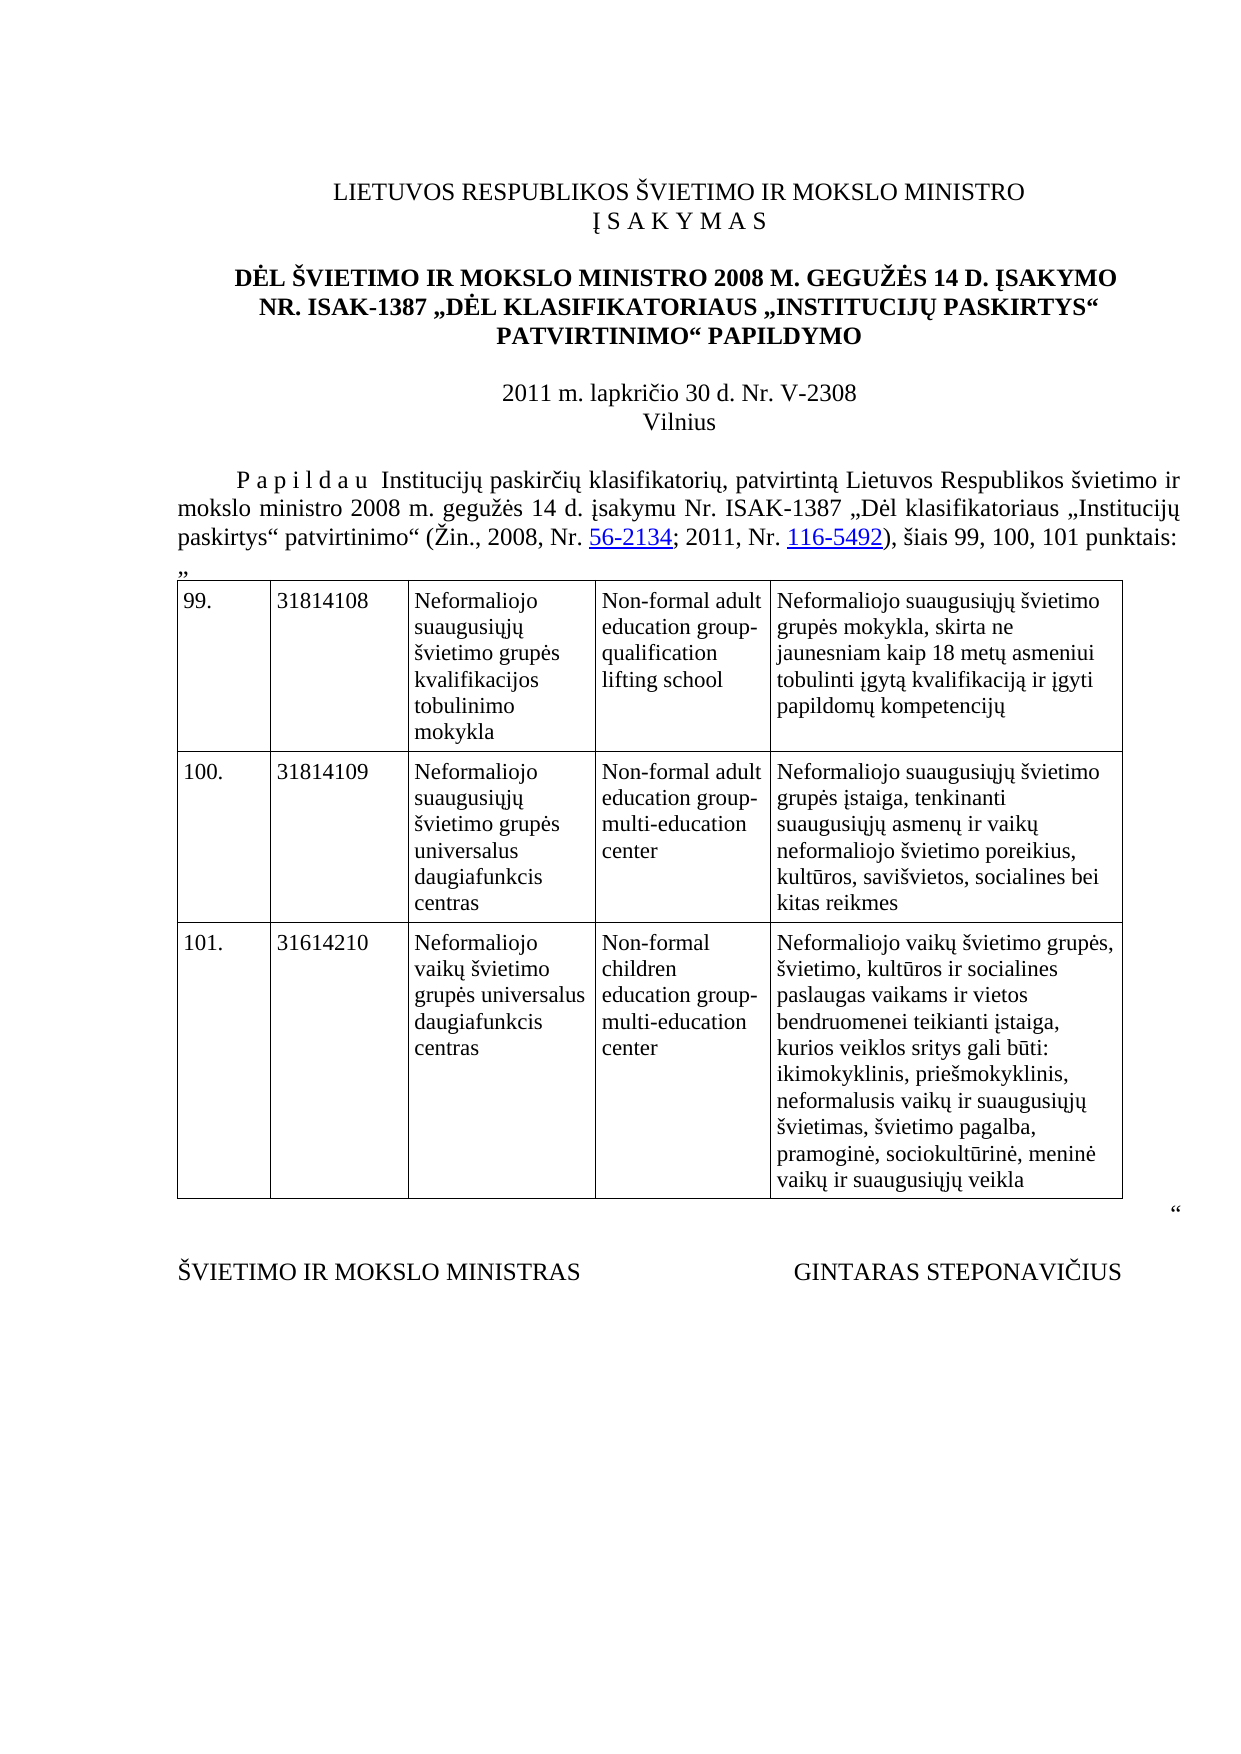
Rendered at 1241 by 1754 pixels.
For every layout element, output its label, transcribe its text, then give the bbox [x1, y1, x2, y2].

text „ [177, 551, 1181, 580]
table_header 99. [178, 581, 270, 751]
table_cell Neformaliojo suaugusiųjų švietimo grupės universalus daugiafunkcis centras [409, 752, 595, 922]
text LIETUVOS RESPUBLIKOS ŠVIETIMO IR MOKSLO MINISTRO [177, 177, 1181, 206]
table_cell 101. [178, 923, 270, 1198]
table_cell 31614210 [271, 923, 408, 1198]
text 2011 m. lapkričio 30 d. Nr. V-2308 [177, 378, 1181, 407]
text ĮSAKYMAS [177, 206, 1181, 235]
table_cell 31814109 [271, 752, 408, 922]
table_header Neformaliojo suaugusiųjų švietimo grupės kvalifikacijos tobulinimo mokykla [409, 581, 595, 751]
text DĖL ŠVIETIMO IR MOKSLO MINISTRO 2008 M. GEGUŽĖS 14 D. ĮSAKYMO Nr. ISAK-1387 „DĖL KLASIFIKATORIAUS „INSTITUCIJŲ PASKIRTYS“ PATVIRTINIMO“ PApildymo [177, 263, 1181, 350]
table_cell Non-formal adult education group-multi-education center [596, 752, 770, 922]
table_cell Non-formal children education group-multi-education center [596, 923, 770, 1198]
table_header Non-formal adult education group-qualification lifting school [596, 581, 770, 751]
text Papildau Institucijų paskirčių klasifikatorių, patvirtintą Lietuvos Respublikos švietimo ir mokslo ministro 2008 m. gegužės 14 d. įsakymu Nr. ISAK-1387 „Dėl klasifikatoriaus „Institucijų paskirtys“ patvirtinimo“ (Žin., 2008, Nr. 56-2134; 2011, Nr. 116-5492), šiais 99, 100, 101 punktais: [177, 465, 1181, 551]
table_header 31814108 [271, 581, 408, 751]
table_cell Neformaliojo suaugusiųjų švietimo grupės įstaiga, tenkinanti suaugusiųjų asmenų ir vaikų neformaliojo švietimo poreikius, kultūros, savišvietos, socialines bei kitas reikmes [771, 752, 1122, 922]
table_cell Neformaliojo vaikų švietimo grupės universalus daugiafunkcis centras [409, 923, 595, 1198]
table_cell 100. [178, 752, 270, 922]
table_cell Neformaliojo vaikų švietimo grupės, švietimo, kultūros ir socialines paslaugas vaikams ir vietos bendruomenei teikianti įstaiga, kurios veiklos sritys gali būti: ikimokyklinis, priešmokyklinis, neformalusis vaikų ir suaugusiųjų švietimas, švietimo pagalba, pramoginė, sociokultūrinė, meninė vaikų ir suaugusiųjų veikla [771, 923, 1122, 1198]
text “ [177, 1199, 1181, 1228]
table_header Neformaliojo suaugusiųjų švietimo grupės mokykla, skirta ne jaunesniam kaip 18 metų asmeniui tobulinti įgytą kvalifikaciją ir įgyti papildomų kompetencijų [771, 581, 1122, 751]
text Vilnius [177, 407, 1181, 436]
text Švietimo ir mokslo ministras Gintaras Steponavičius [177, 1257, 1181, 1286]
